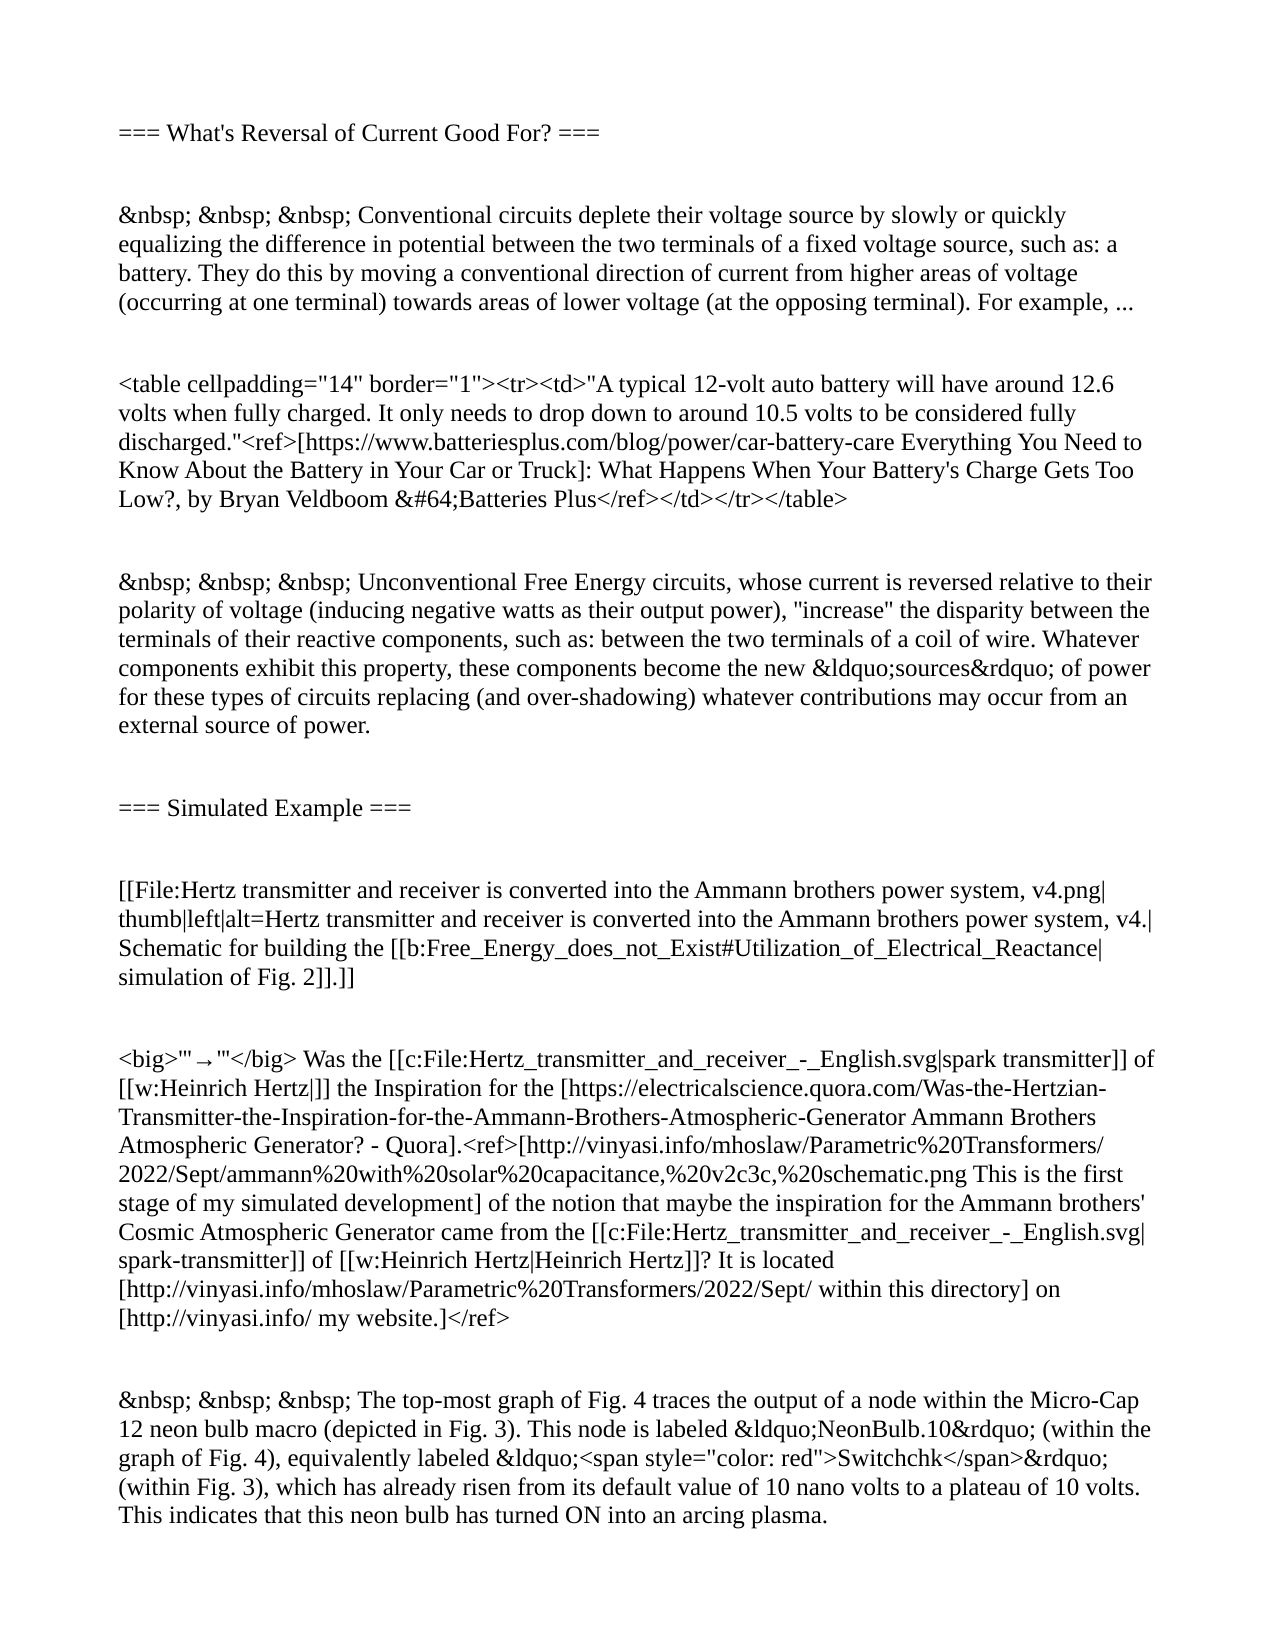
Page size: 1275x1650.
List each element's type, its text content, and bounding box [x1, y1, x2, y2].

text &nbsp; &nbsp; &nbsp; Conventional circuits deplete their voltage source by slowly or quickly equalizing the difference in potential between the two terminals of a fixed voltage source, such as: a battery. They do this by moving a conventional direction of current from higher areas of voltage (occurring at one terminal) towards areas of lower voltage (at the opposing terminal). For example, ... [118, 201, 1157, 316]
text <table cellpadding="14" border="1"><tr><td>''A typical 12-volt auto battery will have around 12.6 volts when fully charged. It only needs to drop down to around 10.5 volts to be considered fully discharged.''<ref>[https://www.batteriesplus.com/blog/power/car-battery-care Everything You Need to Know About the Battery in Your Car or Truck]: What Happens When Your Battery's Charge Gets Too Low?, by Bryan Veldboom &#64;Batteries Plus</ref></td></tr></table> [118, 369, 1157, 513]
text &nbsp; &nbsp; &nbsp; The top-most graph of Fig. 4 traces the output of a node within the Micro-Cap 12 neon bulb macro (depicted in Fig. 3). This node is labeled &ldquo;NeonBulb.10&rdquo; (within the graph of Fig. 4), equivalently labeled &ldquo;<span style="color: red">Switchchk</span>&rdquo; (within Fig. 3), which has already risen from its default value of 10 nano volts to a plateau of 10 volts. This indicates that this neon bulb has turned ON into an arcing plasma. [118, 1386, 1157, 1529]
text &nbsp; &nbsp; &nbsp; Unconventional Free Energy circuits, whose current is reversed relative to their polarity of voltage (inducing negative watts as their output power), ''increase'' the disparity between the terminals of their reactive components, such as: between the two terminals of a coil of wire. Whatever components exhibit this property, these components become the new &ldquo;sources&rdquo; of power for these types of circuits replacing (and over-shadowing) whatever contributions may occur from an external source of power. [118, 567, 1157, 739]
text === What's Reversal of Current Good For? === [118, 118, 1157, 147]
text === Simulated Example === [118, 793, 1157, 822]
text [[File:Hertz transmitter and receiver is converted into the Ammann brothers power system, v4.png|thumb|left|alt=Hertz transmitter and receiver is converted into the Ammann brothers power system, v4.|Schematic for building the [[b:Free_Energy_does_not_Exist#Utilization_of_Electrical_Reactance|simulation of Fig. 2]].]] [118, 876, 1157, 991]
text <big>'''→'''</big> Was the [[c:File:Hertz_transmitter_and_receiver_-_English.svg|spark transmitter]] of [[w:Heinrich Hertz|]] the Inspiration for the [https://electricalscience.quora.com/Was-the-Hertzian-Transmitter-the-Inspiration-for-the-Ammann-Brothers-Atmospheric-Generator Ammann Brothers Atmospheric Generator? - Quora].<ref>[http://vinyasi.info/mhoslaw/Parametric%20Transformers/2022/Sept/ammann%20with%20solar%20capacitance,%20v2c3c,%20schematic.png This is the first stage of my simulated development] of the notion that maybe the inspiration for the Ammann brothers' Cosmic Atmospheric Generator came from the [[c:File:Hertz_transmitter_and_receiver_-_English.svg|spark-transmitter]] of [[w:Heinrich Hertz|Heinrich Hertz]]? It is located [http://vinyasi.info/mhoslaw/Parametric%20Transformers/2022/Sept/ within this directory] on [http://vinyasi.info/ my website.]</ref> [118, 1044, 1157, 1332]
